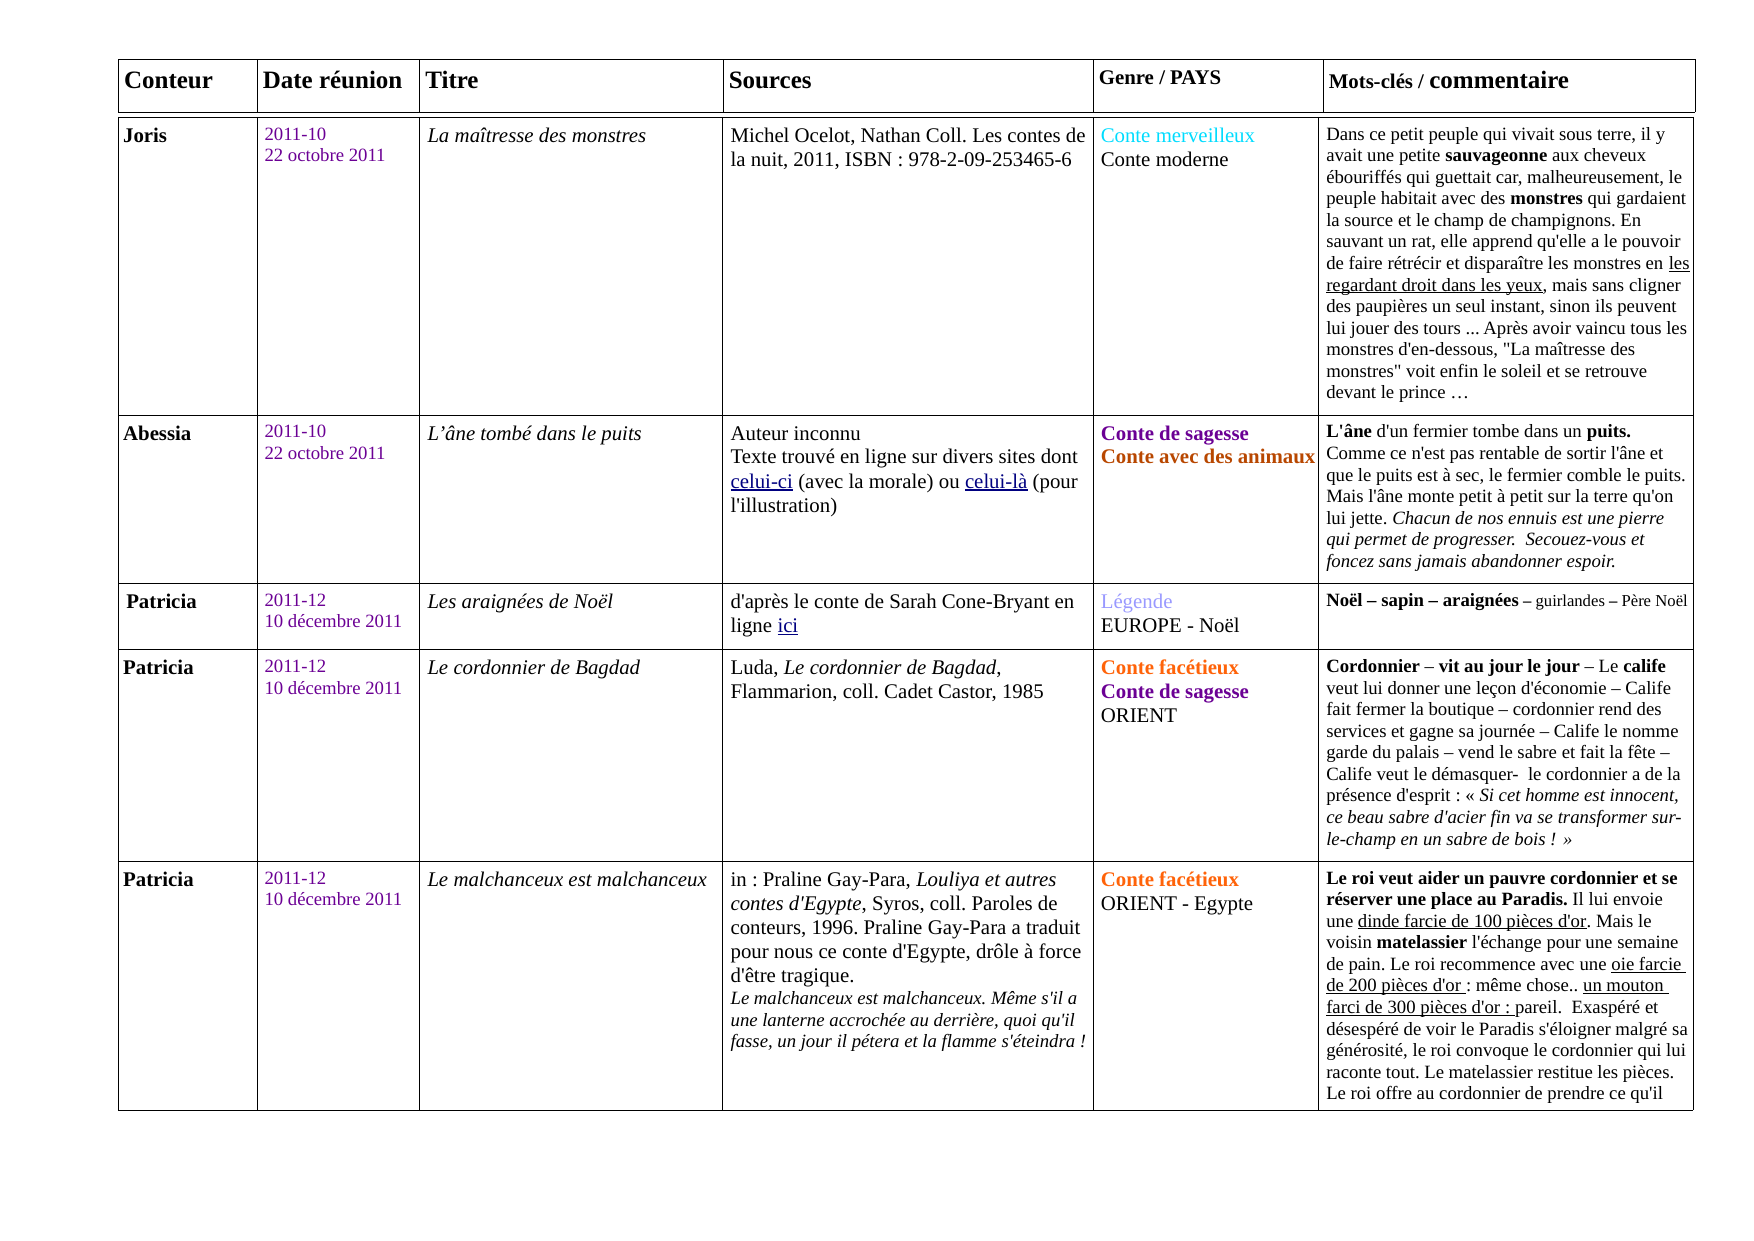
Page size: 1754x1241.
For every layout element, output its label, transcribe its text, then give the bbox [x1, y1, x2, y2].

table_cell Dans ce petit peuple qui vivait sous terre, il y avait une petite sauvageonne aux cheveux ébouriffés qui guettait car, malheureusement, le peuple habitait avec des monstres qui gardaient la source et le champ de champignons. En sauvant un rat, elle apprend qu'elle a le pouvoir de faire rétrécir et disparaître les monstres en les regardant droit dans les yeux, mais sans cligner des paupières un seul instant, sinon ils peuvent lui jouer des tours ... Après avoir vaincu tous les monstres d'en-dessous, "La maîtresse des monstres" voit enfin le soleil et se retrouve devant le prince … [1319, 118, 1693, 414]
table_cell 2011-12 10 décembre 2011 [258, 584, 419, 649]
table_cell Michel Ocelot, Nathan Coll. Les contes de la nuit, 2011, ISBN : 978-2-09-253465-6 [723, 118, 1093, 414]
table_cell Conte facétieux ORIENT - Egypte [1094, 862, 1318, 1109]
table_cell Légende EUROPE - Noël [1094, 584, 1318, 649]
table_cell Le cordonnier de Bagdad [420, 650, 722, 861]
table_cell Le malchanceux est malchanceux [420, 862, 722, 1109]
table_cell Auteur inconnu Texte trouvé en ligne sur divers sites dont celui-ci (avec la morale) ou celui-là (pour l'illustration) [723, 416, 1093, 583]
table_cell Noël – sapin – araignées – guirlandes – Père Noël [1319, 584, 1693, 649]
table_cell 2011-10 22 octobre 2011 [258, 416, 419, 583]
table_cell 2011-10 22 octobre 2011 [258, 118, 419, 414]
table_cell in : Praline Gay-Para, Louliya et autres contes d'Egypte, Syros, coll. Paroles de conteurs, 1996. Praline Gay-Para a traduit pour nous ce conte d'Egypte, drôle à force d'être tragique. Le malchanceux est malchanceux. Même s'il a une lanterne accrochée au derrière, quoi qu'il fasse, un jour il pétera et la flamme s'éteindra ! [723, 862, 1093, 1109]
table_cell Abessia [119, 416, 257, 583]
table_cell 2011-12 10 décembre 2011 [258, 862, 419, 1109]
table_cell Patricia [119, 650, 257, 861]
table_cell Conte facétieux Conte de sagesse ORIENT [1094, 650, 1318, 861]
table_cell Joris [119, 118, 257, 414]
table_cell L’âne tombé dans le puits [420, 416, 722, 583]
table_cell La maîtresse des monstres [420, 118, 722, 414]
table_cell L'âne d'un fermier tombe dans un puits. Comme ce n'est pas rentable de sortir l'âne et que le puits est à sec, le fermier comble le puits. Mais l'âne monte petit à petit sur la terre qu'on lui jette. Chacun de nos ennuis est une pierre qui permet de progresser. Secouez-vous et foncez sans jamais abandonner espoir. [1319, 416, 1693, 583]
table_cell Patricia [119, 862, 257, 1109]
table_cell Conte merveilleux Conte moderne [1094, 118, 1318, 414]
table_cell Patricia [119, 584, 257, 649]
table_cell Le roi veut aider un pauvre cordonnier et se réserver une place au Paradis. Il lui envoie une dinde farcie de 100 pièces d'or. Mais le voisin matelassier l'échange pour une semaine de pain. Le roi recommence avec une oie farcie de 200 pièces d'or : même chose.. un mouton farci de 300 pièces d'or : pareil. Exaspéré et désespéré de voir le Paradis s'éloigner malgré sa générosité, le roi convoque le cordonnier qui lui raconte tout. Le matelassier restitue les pièces. Le roi offre au cordonnier de prendre ce qu'il [1319, 862, 1693, 1109]
table_cell Cordonnier – vit au jour le jour – Le calife veut lui donner une leçon d'économie – Calife fait fermer la boutique – cordonnier rend des services et gagne sa journée – Calife le nomme garde du palais – vend le sabre et fait la fête – Calife veut le démasquer- le cordonnier a de la présence d'esprit : « Si cet homme est innocent, ce beau sabre d'acier fin va se transformer sur-le-champ en un sabre de bois ! » [1319, 650, 1693, 861]
table_cell d'après le conte de Sarah Cone-Bryant en ligne ici [723, 584, 1093, 649]
table_cell 2011-12 10 décembre 2011 [258, 650, 419, 861]
table_cell Luda, Le cordonnier de Bagdad, Flammarion, coll. Cadet Castor, 1985 [723, 650, 1093, 861]
table_cell Conte de sagesse Conte avec des animaux [1094, 416, 1318, 583]
table_cell Les araignées de Noël [420, 584, 722, 649]
